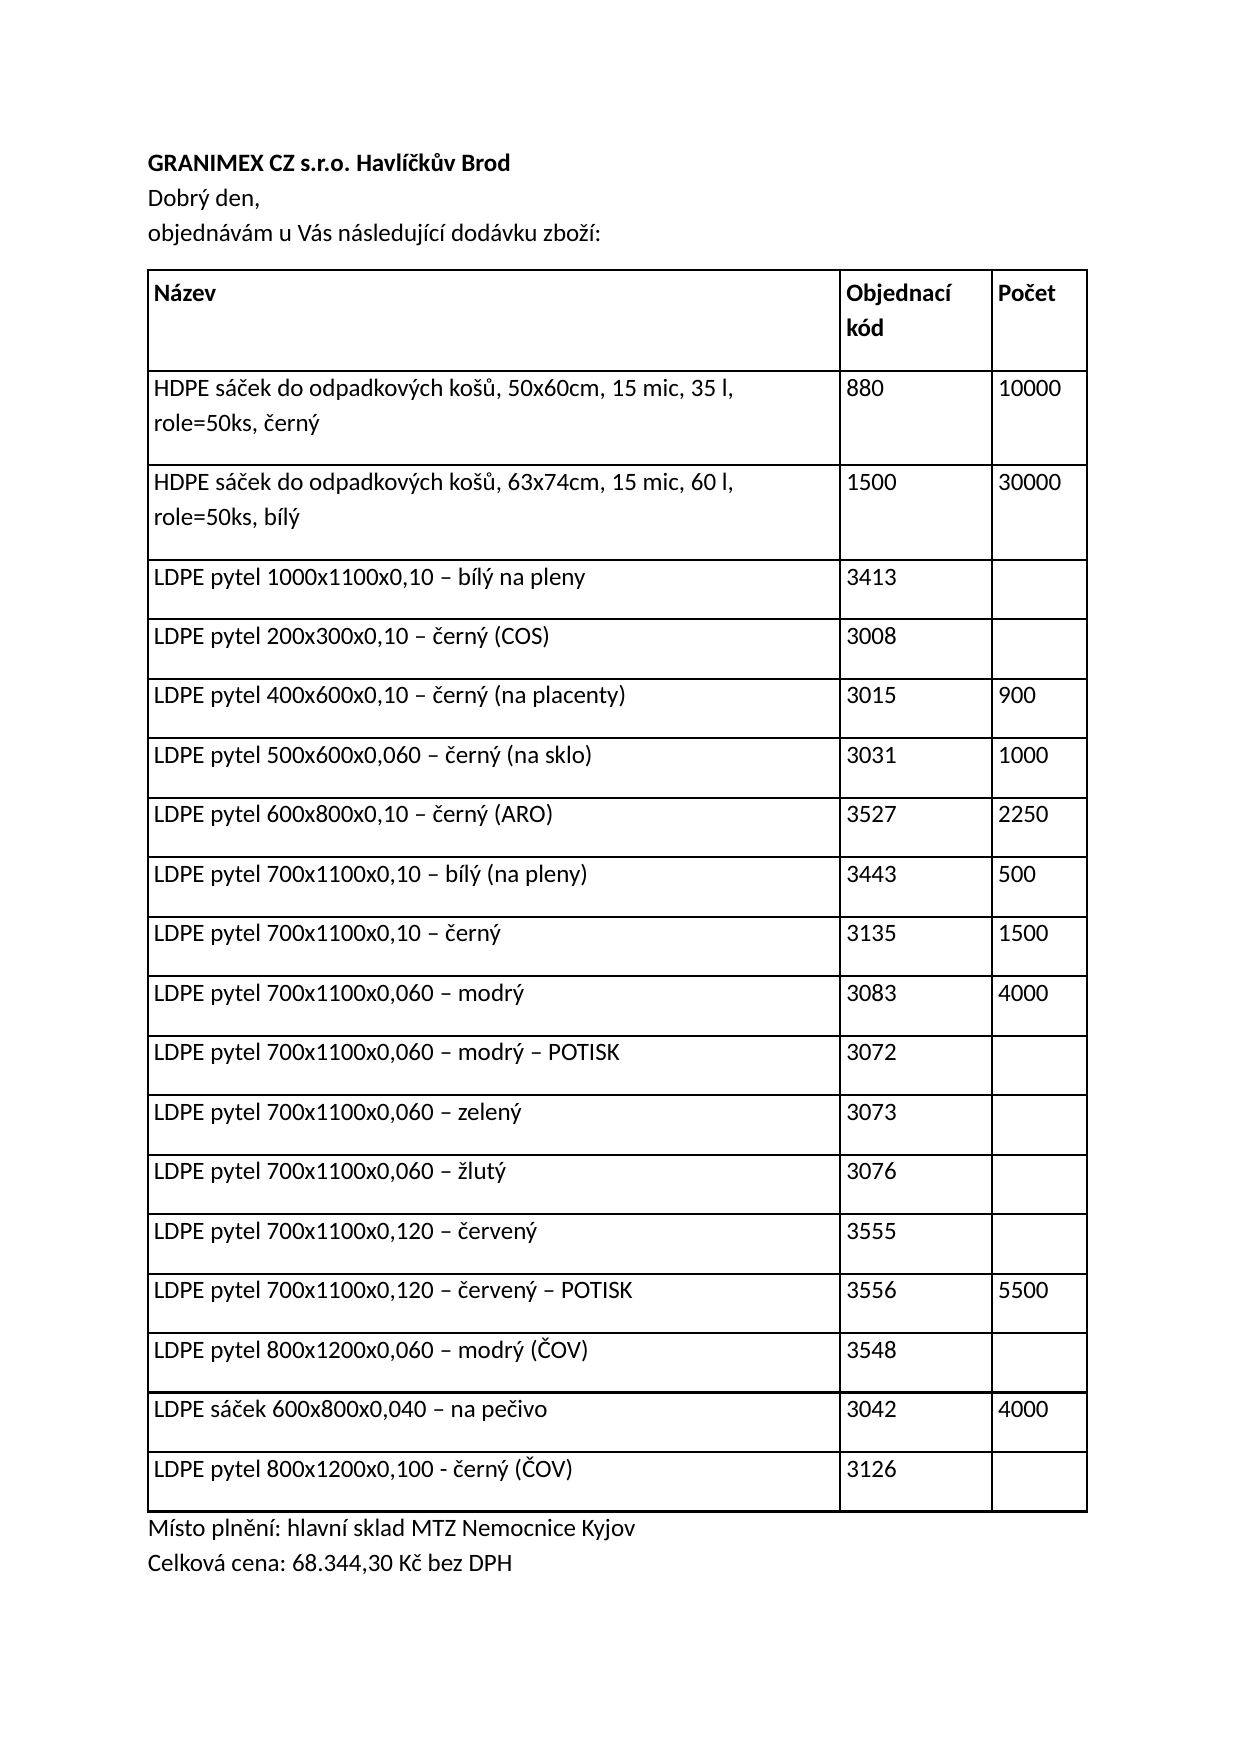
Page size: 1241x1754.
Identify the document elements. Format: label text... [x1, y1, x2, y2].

table_cell LDPE pytel 800x1200x0,060 – modrý (ČOV) [149, 1334, 839, 1391]
table_cell HDPE sáček do odpadkových košů, 63x74cm, 15 mic, 60 l, role=50ks, bílý [149, 466, 839, 559]
table_cell 900 [993, 680, 1086, 737]
table_cell [993, 1215, 1086, 1272]
table_cell 1000 [993, 739, 1086, 797]
table_cell LDPE pytel 700x1100x0,060 – modrý – POTISK [149, 1037, 839, 1094]
table_header Objednací kód [841, 271, 991, 370]
table_cell 3083 [841, 977, 991, 1034]
table_cell LDPE pytel 700x1100x0,120 – červený – POTISK [149, 1275, 839, 1332]
table_cell LDPE pytel 500x600x0,060 – černý (na sklo) [149, 739, 839, 797]
table_cell 4000 [993, 1394, 1086, 1451]
table_cell 3135 [841, 918, 991, 975]
table_cell 3042 [841, 1394, 991, 1451]
table_cell LDPE pytel 1000x1100x0,10 – bílý na pleny [149, 561, 839, 618]
table_cell LDPE pytel 700x1100x0,120 – červený [149, 1215, 839, 1272]
table_cell LDPE pytel 700x1100x0,060 – žlutý [149, 1156, 839, 1213]
table_cell 3031 [841, 739, 991, 797]
table_cell 3556 [841, 1275, 991, 1332]
table_cell LDPE pytel 700x1100x0,060 – modrý [149, 977, 839, 1034]
table_cell [993, 1037, 1086, 1094]
table_cell LDPE pytel 200x300x0,10 – černý (COS) [149, 620, 839, 678]
table_cell 3126 [841, 1453, 991, 1510]
table_cell [993, 1453, 1086, 1510]
table_cell LDPE pytel 600x800x0,10 – černý (ARO) [149, 799, 839, 856]
table_cell LDPE pytel 400x600x0,10 – černý (na placenty) [149, 680, 839, 737]
table_cell 5500 [993, 1275, 1086, 1332]
table_cell [993, 1334, 1086, 1391]
table_cell 3015 [841, 680, 991, 737]
text GRANIMEX CZ s.r.o. Havlíčkův Brod Dobrý den, objednávám u Vás následující dodávku zboží: [148, 148, 1093, 248]
table_cell 3548 [841, 1334, 991, 1391]
table_cell 3008 [841, 620, 991, 678]
table_cell [993, 620, 1086, 678]
table_cell 30000 [993, 466, 1086, 559]
table_cell 3527 [841, 799, 991, 856]
table_cell 1500 [841, 466, 991, 559]
table_cell [993, 1096, 1086, 1153]
table_cell LDPE pytel 700x1100x0,10 – černý [149, 918, 839, 975]
text Místo plnění: hlavní sklad MTZ Nemocnice Kyjov Celková cena: 68.344,30 Kč bez DPH [148, 1512, 1093, 1578]
table_cell 880 [841, 372, 991, 464]
table_cell 4000 [993, 977, 1086, 1034]
table_cell LDPE pytel 700x1100x0,060 – zelený [149, 1096, 839, 1153]
table_cell LDPE pytel 700x1100x0,10 – bílý (na pleny) [149, 858, 839, 916]
table_cell 3443 [841, 858, 991, 916]
table_cell LDPE pytel 800x1200x0,100 - černý (ČOV) [149, 1453, 839, 1510]
table_cell 1500 [993, 918, 1086, 975]
table_cell LDPE sáček 600x800x0,040 – na pečivo [149, 1394, 839, 1451]
table_cell 3555 [841, 1215, 991, 1272]
table_cell 3076 [841, 1156, 991, 1213]
table_cell 2250 [993, 799, 1086, 856]
table_cell 500 [993, 858, 1086, 916]
table_header Počet [993, 271, 1086, 370]
table_cell [993, 561, 1086, 618]
table_cell 3072 [841, 1037, 991, 1094]
table_cell 3073 [841, 1096, 991, 1153]
table_cell 10000 [993, 372, 1086, 464]
table_cell 3413 [841, 561, 991, 618]
table_cell [993, 1156, 1086, 1213]
table_header Název [149, 271, 839, 370]
table_cell HDPE sáček do odpadkových košů, 50x60cm, 15 mic, 35 l, role=50ks, černý [149, 372, 839, 464]
